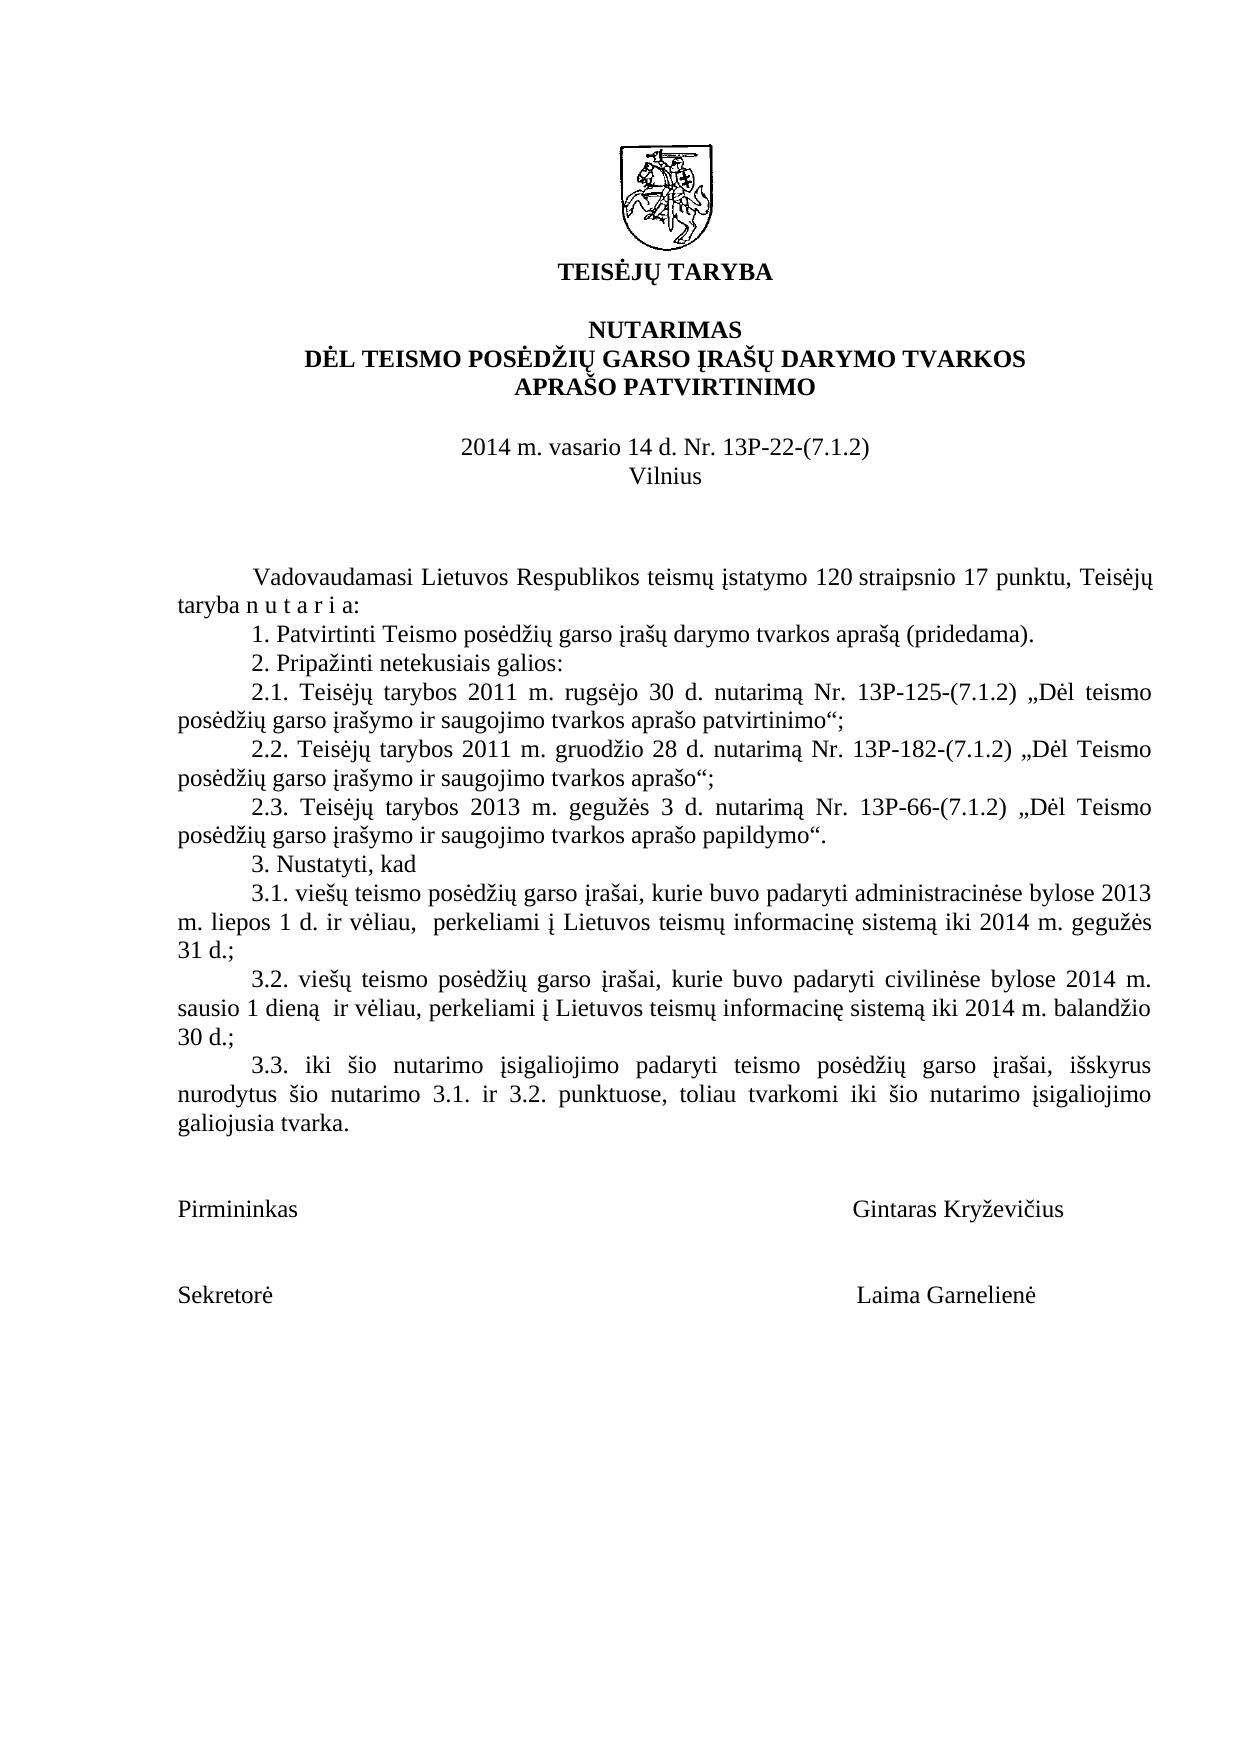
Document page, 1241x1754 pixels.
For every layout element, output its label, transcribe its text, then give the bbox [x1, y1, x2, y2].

text 3.2. viešų teismo posėdžių garso įrašai, kurie buvo padaryti civilinėse bylose 2014 m. sausio 1 dieną ir vėliau, perkeliami į Lietuvos teismų informacinę sistemą iki 2014 m. balandžio 30 d.; [177, 964, 1153, 1050]
text 3.1. viešų teismo posėdžių garso įrašai, kurie buvo padaryti administracinėse bylose 2013 m. liepos 1 d. ir vėliau, perkeliami į Lietuvos teismų informacinę sistemą iki 2014 m. gegužės 31 d.; [177, 878, 1153, 964]
text DĖL TEISMO POSĖDŽIŲ GARSO ĮRAŠŲ DARYMO TVARKOS APRAŠO PATVIRTINIMO [295, 344, 1035, 401]
text Sekretorė Laima Garnelienė [177, 1280, 1153, 1309]
text 2.1. Teisėjų tarybos 2011 m. rugsėjo 30 d. nutarimą Nr. 13P-125-(7.1.2) „Dėl teismo posėdžių garso įrašymo ir saugojimo tvarkos aprašo patvirtinimo“; [177, 677, 1153, 734]
text Vilnius [177, 461, 1153, 490]
text 3.3. iki šio nutarimo įsigaliojimo padaryti teismo posėdžių garso įrašai, išskyrus nurodytus šio nutarimo 3.1. ir 3.2. punktuose, toliau tvarkomi iki šio nutarimo įsigaliojimo galiojusia tvarka. [177, 1050, 1153, 1137]
text 2. Pripažinti netekusiais galios: [177, 648, 1153, 677]
text 2.3. Teisėjų tarybos 2013 m. gegužės 3 d. nutarimą Nr. 13P-66-(7.1.2) „Dėl Teismo posėdžių garso įrašymo ir saugojimo tvarkos aprašo papildymo“. [177, 792, 1153, 849]
text TEISĖJŲ TARYBA [295, 257, 1035, 286]
text 3. Nustatyti, kad [177, 849, 1153, 878]
text 1. Patvirtinti Teismo posėdžių garso įrašų darymo tvarkos aprašą (pridedama). [177, 619, 1153, 648]
text NUTARIMAS [295, 315, 1035, 344]
text Pirmininkas Gintaras Kryževičius [177, 1194, 1153, 1223]
text 2.2. Teisėjų tarybos 2011 m. gruodžio 28 d. nutarimą Nr. 13P-182-(7.1.2) „Dėl Teismo posėdžių garso įrašymo ir saugojimo tvarkos aprašo“; [177, 734, 1153, 792]
text Vadovaudamasi Lietuvos Respublikos teismų įstatymo 120 straipsnio 17 punktu, Teisėjų taryba n u t a r i a: [177, 562, 1153, 619]
text 2014 m. vasario 14 d. Nr. 13P-22-(7.1.2) [177, 432, 1153, 461]
